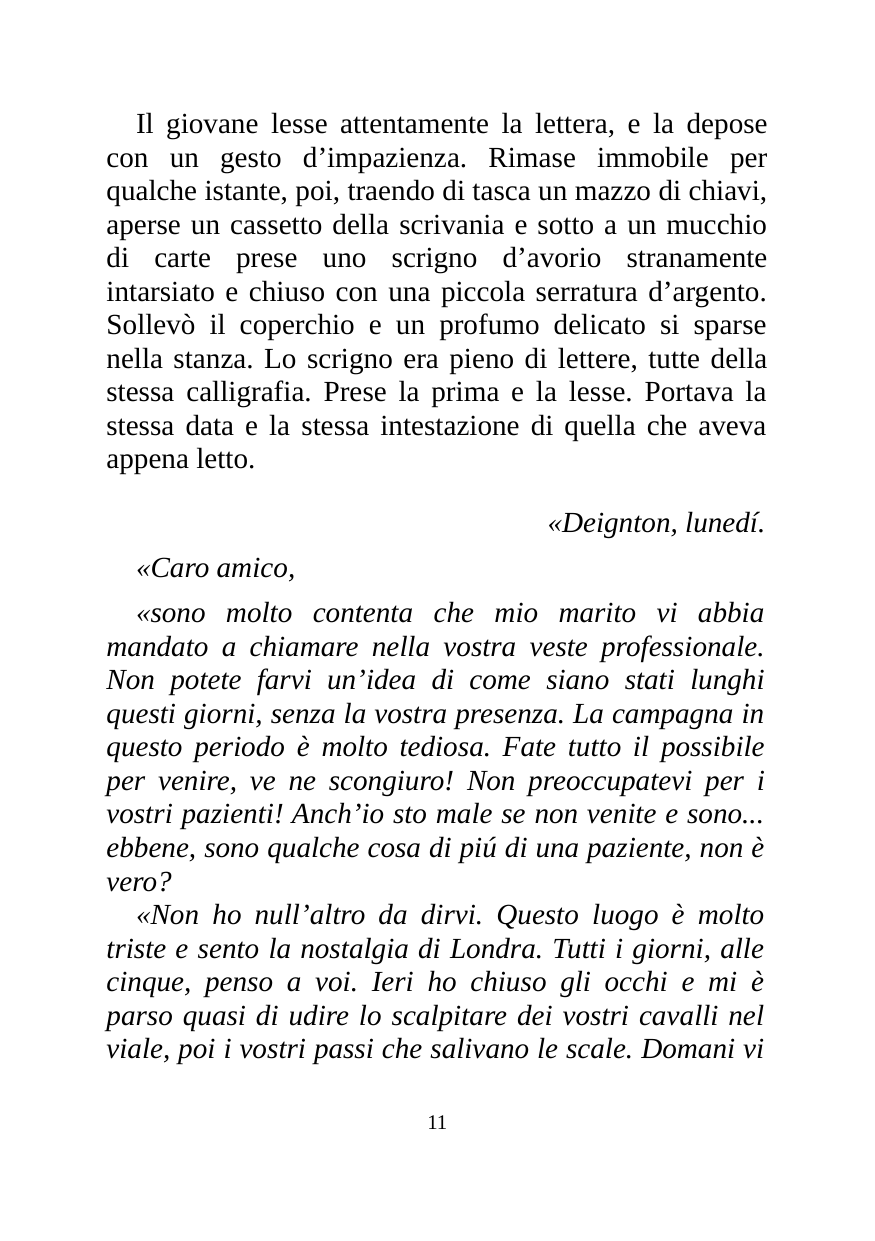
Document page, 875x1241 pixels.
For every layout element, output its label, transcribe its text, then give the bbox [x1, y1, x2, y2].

text «sono molto contenta che mio marito vi abbia mandato a chiamare nella vostra veste professionale. Non potete farvi un’idea di come siano stati lunghi questi giorni, senza la vostra presenza. La campagna in questo periodo è molto tediosa. Fate tutto il possibile per venire, ve ne scongiuro! Non preoccupatevi per i vostri pazienti! Anch’io sto male se non venite e sono... ebbene, sono qualche cosa di piú di una paziente, non è vero? [106, 595, 768, 897]
text «Non ho null’altro da dirvi. Questo luogo è molto triste e sento la nostalgia di Londra. Tutti i giorni, alle cinque, penso a voi. Ieri ho chiuso gli occhi e mi è parso quasi di udire lo scalpitare dei vostri cavalli nel viale, poi i vostri passi che salivano le scale. Domani vi [106, 897, 768, 1065]
text «Deignton, lunedí. [106, 505, 768, 538]
text Il giovane lesse attentamente la lettera, e la depose con un gesto d’impazienza. Rimase immobile per qualche istante, poi, traendo di tasca un mazzo di chiavi, aperse un cassetto della scrivania e sotto a un mucchio di carte prese uno scrigno d’avorio stranamente intarsiato e chiuso con una piccola serratura d’argento. Sollevò il coperchio e un profumo delicato si sparse nella stanza. Lo scrigno era pieno di lettere, tutte della stessa calligrafia. Prese la prima e la lesse. Portava la stessa data e la stessa intestazione di quella che aveva appena letto. [106, 106, 768, 475]
text «Caro amico, [106, 550, 768, 583]
